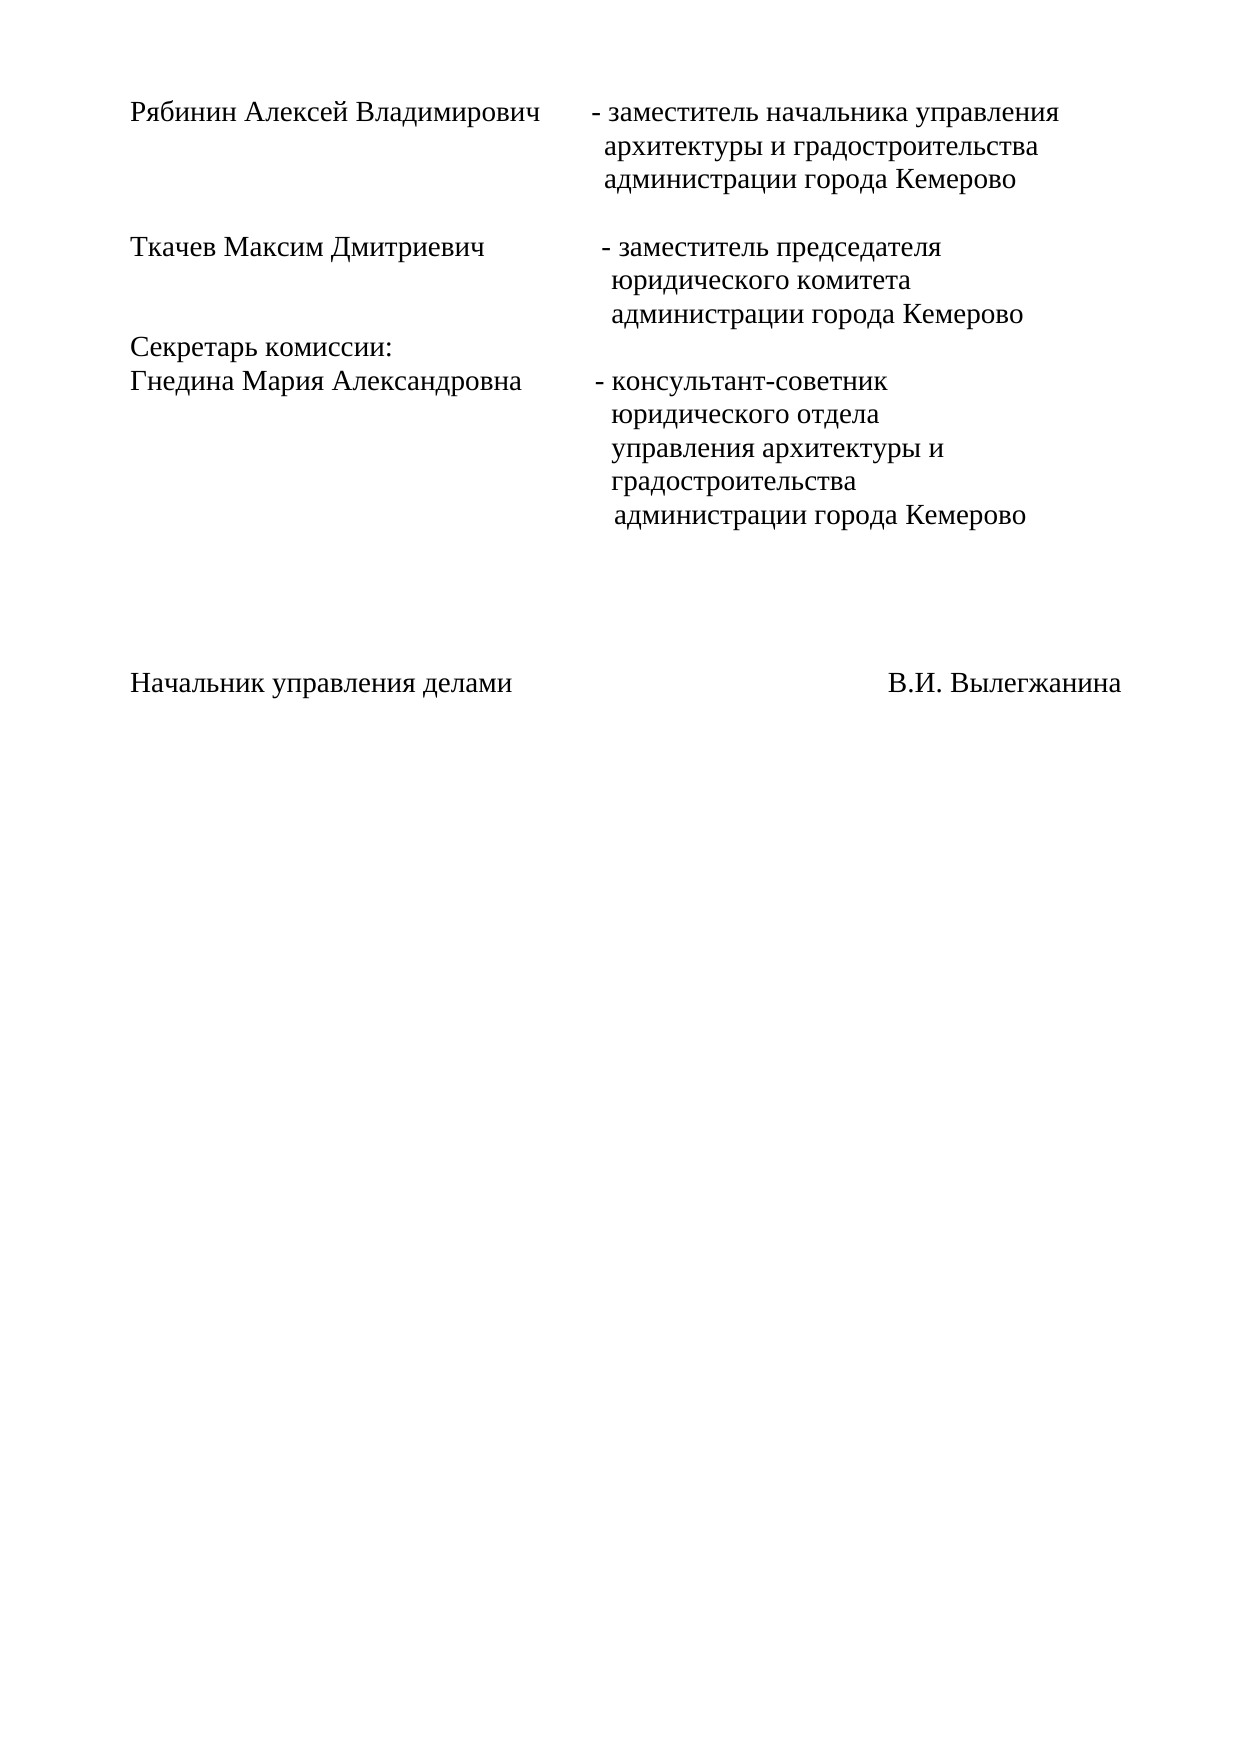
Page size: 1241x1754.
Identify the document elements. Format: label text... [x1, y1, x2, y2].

text администрации города Кемерово [130, 296, 1146, 329]
text администрации города Кемерово [130, 162, 1146, 195]
text архитектуры и градостроительства [130, 128, 1146, 162]
text Ткачев Максим Дмитриевич - заместитель председателя [130, 229, 1146, 262]
text управления архитектуры и [130, 430, 1175, 463]
title Рябинин Алексей Владимирович - заместитель начальника управления [130, 94, 1146, 128]
text Гнедина Мария Александровна - консультант-советник [130, 363, 1175, 396]
text градостроительства [130, 463, 1175, 497]
text администрации города Кемерово [130, 497, 1146, 531]
text юридического отдела [130, 396, 1175, 430]
text Начальник управления делами В.И. Вылегжанина [130, 665, 1146, 698]
text Секретарь комиссии: [130, 329, 1146, 363]
text юридического комитета [130, 262, 1146, 296]
